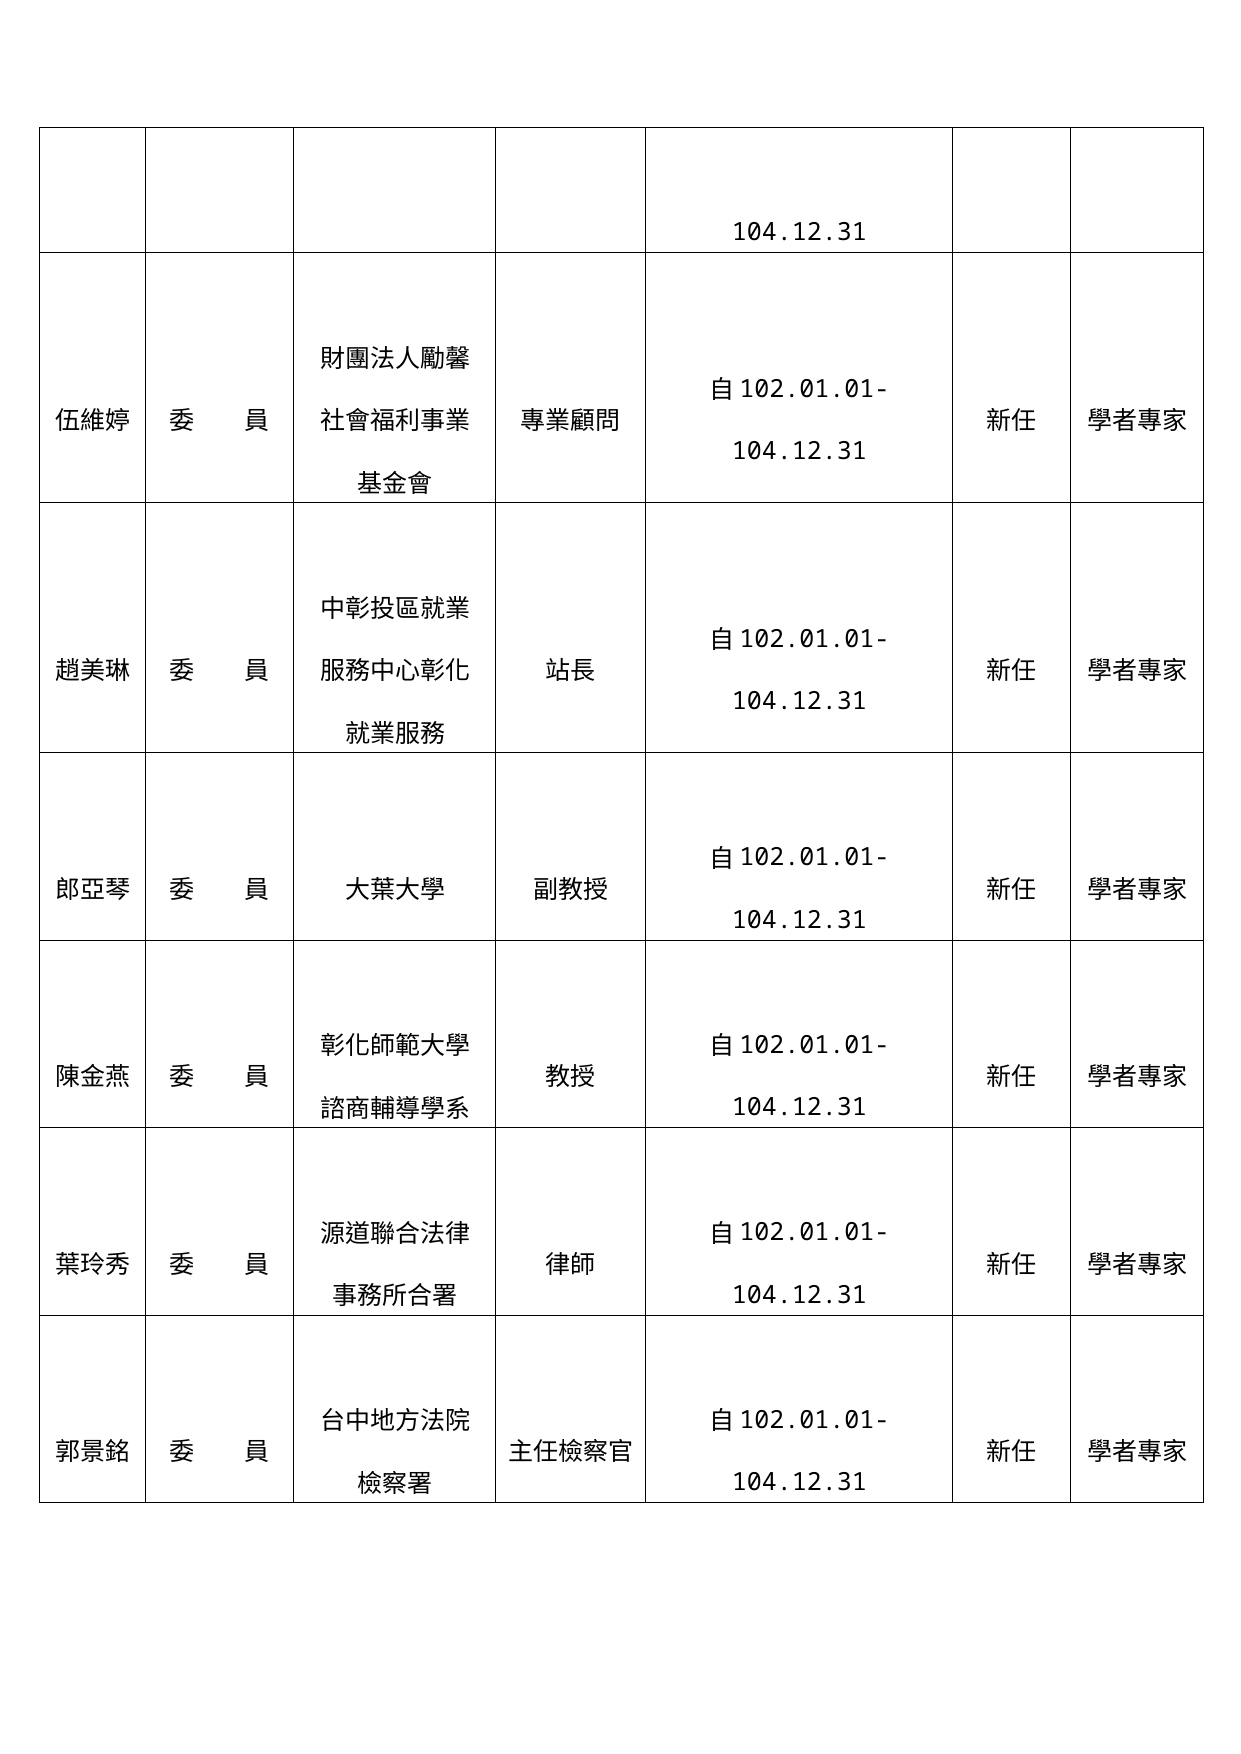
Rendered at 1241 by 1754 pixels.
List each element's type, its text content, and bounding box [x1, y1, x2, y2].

table_cell 財團法人勵馨 社會福利事業 基金會 [294, 253, 495, 502]
table_cell 自102.01.01-104.12.31 [646, 1128, 952, 1314]
table_cell 新任 [953, 941, 1070, 1127]
table_cell 專業顧問 [496, 253, 645, 502]
table_cell 學者專家 [1071, 1128, 1203, 1314]
table_cell 台中地方法院 檢察署 [294, 1316, 495, 1502]
table_cell 伍維婷 [40, 253, 145, 502]
table_cell 陳金燕 [40, 941, 145, 1127]
table_cell 中彰投區就業 服務中心彰化 就業服務 [294, 503, 495, 752]
table_cell 委 員 [146, 753, 293, 939]
table_cell 主任檢察官 [496, 1316, 645, 1502]
table_cell [953, 128, 1070, 252]
table_cell 學者專家 [1071, 1316, 1203, 1502]
table_cell 委 員 [146, 1128, 293, 1314]
table_cell 站長 [496, 503, 645, 752]
table_cell 郭景銘 [40, 1316, 145, 1502]
table_cell 教授 [496, 941, 645, 1127]
table_cell 趙美琳 [40, 503, 145, 752]
table_cell 源道聯合法律 事務所合署 [294, 1128, 495, 1314]
table_cell 學者專家 [1071, 503, 1203, 752]
table_cell 郎亞琴 [40, 753, 145, 939]
table_cell 新任 [953, 1128, 1070, 1314]
table_cell 委 員 [146, 253, 293, 502]
table_cell 副教授 [496, 753, 645, 939]
table_cell [146, 128, 293, 252]
table_cell 委 員 [146, 503, 293, 752]
table_cell 葉玲秀 [40, 1128, 145, 1314]
table_cell 新任 [953, 253, 1070, 502]
table_cell 自102.01.01-104.12.31 [646, 753, 952, 939]
table_cell 新任 [953, 503, 1070, 752]
table_cell 彰化師範大學 諮商輔導學系 [294, 941, 495, 1127]
table_cell 大葉大學 [294, 753, 495, 939]
table_cell 律師 [496, 1128, 645, 1314]
table_cell [40, 128, 145, 252]
table_cell 自102.01.01-104.12.31 [646, 1316, 952, 1502]
table_cell 自102.01.01-104.12.31 [646, 941, 952, 1127]
table_cell 學者專家 [1071, 253, 1203, 502]
table_cell [1071, 128, 1203, 252]
table_cell 新任 [953, 1316, 1070, 1502]
table_cell 自102.01.01-104.12.31 [646, 503, 952, 752]
table_cell 自102.01.01-104.12.31 [646, 253, 952, 502]
table_cell 委 員 [146, 941, 293, 1127]
table_cell 新任 [953, 753, 1070, 939]
table_cell 104.12.31 [646, 128, 952, 252]
table_cell [294, 128, 495, 252]
table_cell 學者專家 [1071, 941, 1203, 1127]
table_cell 學者專家 [1071, 753, 1203, 939]
table_cell 委 員 [146, 1316, 293, 1502]
table_cell [496, 128, 645, 252]
